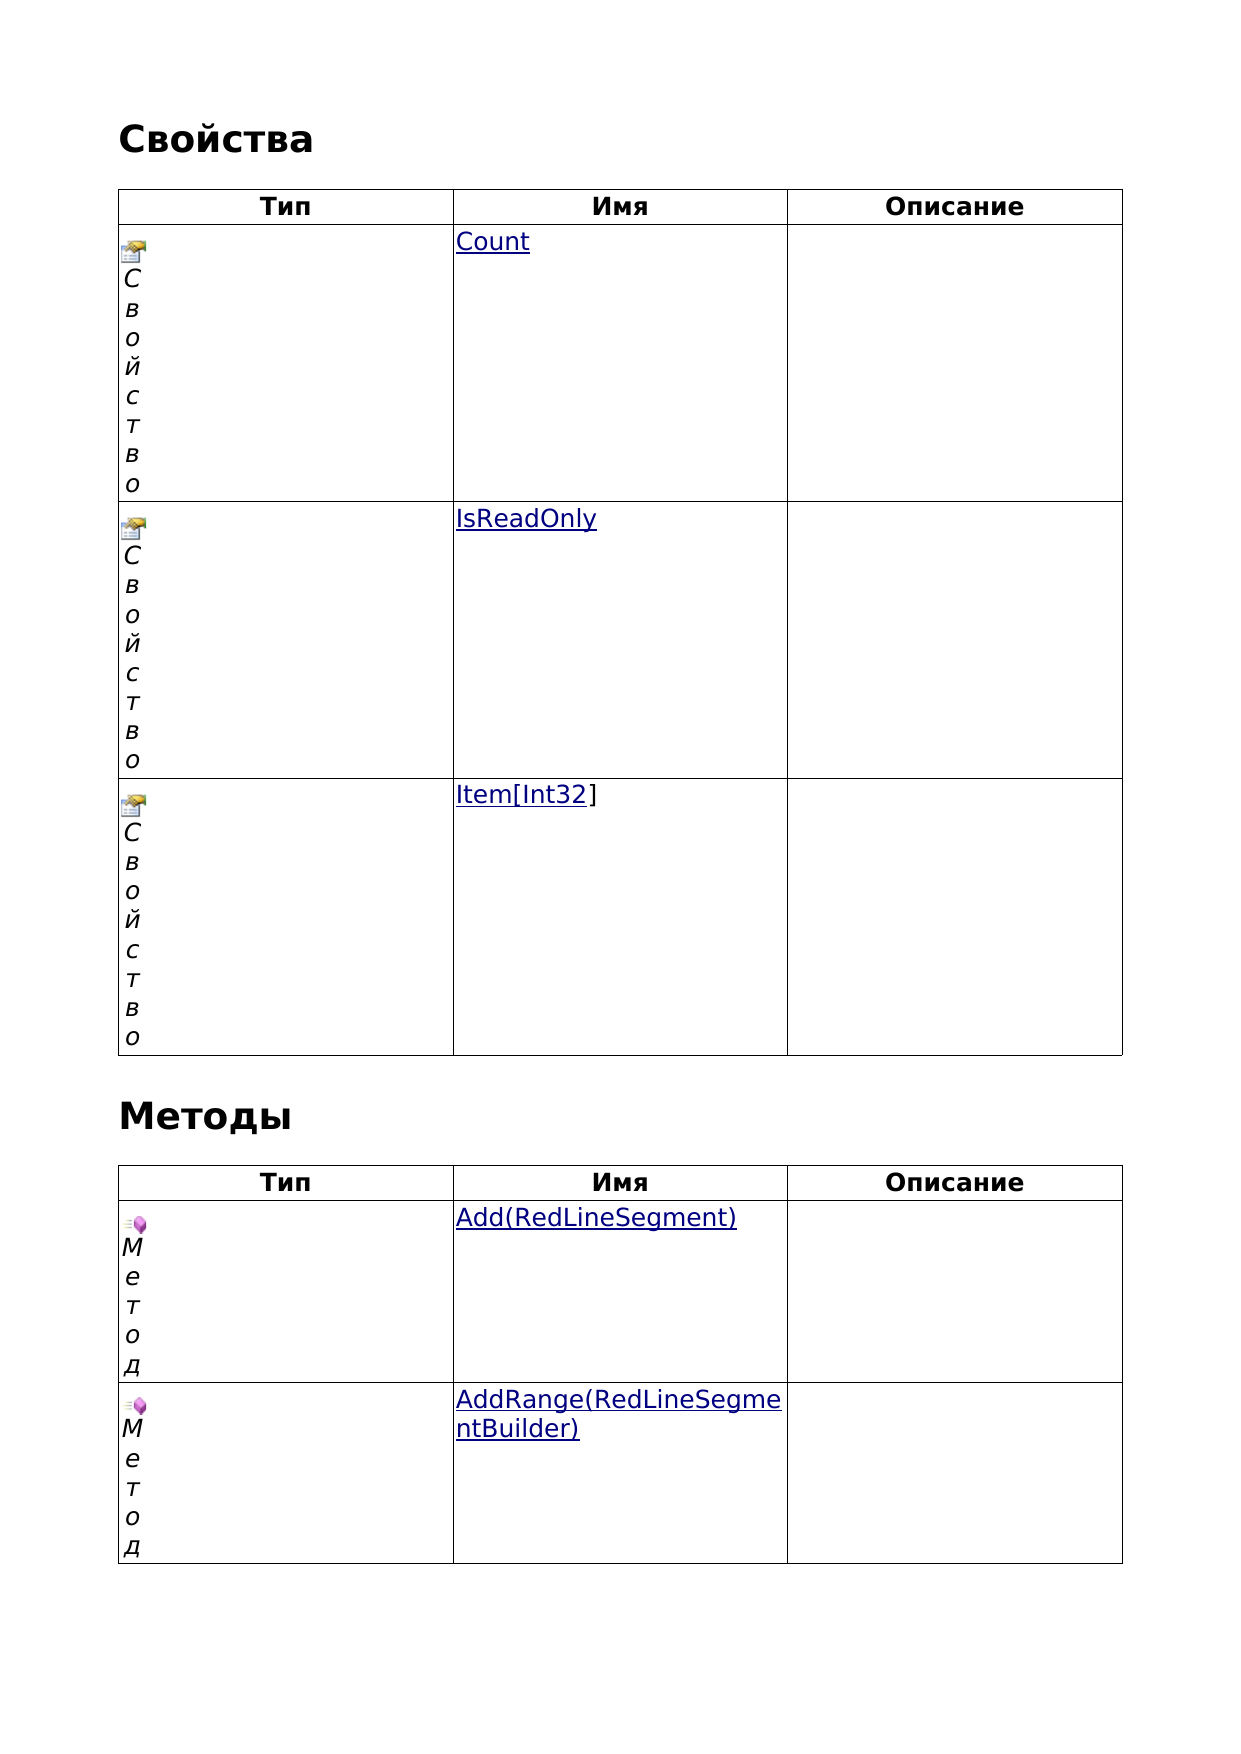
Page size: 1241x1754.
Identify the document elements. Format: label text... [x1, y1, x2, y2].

table_cell AddRange(RedLineSegmentBuilder) [454, 1383, 787, 1563]
picture [121, 516, 147, 542]
picture [121, 239, 147, 265]
table_cell Count [454, 225, 787, 501]
table_cell [788, 1201, 1122, 1382]
table_header Описание [788, 190, 1122, 224]
table_header Описание [788, 1166, 1122, 1200]
table_cell [119, 502, 453, 778]
table_cell Item[Int32] [454, 779, 787, 1054]
table_cell Add(RedLineSegment) [454, 1201, 787, 1382]
table_cell [119, 225, 453, 501]
table_cell [788, 502, 1122, 778]
table_header Имя [454, 190, 787, 224]
table_cell [788, 225, 1122, 501]
subtitle Методы [118, 1094, 1122, 1138]
picture [121, 793, 147, 819]
table_header Тип [119, 190, 453, 224]
table_cell [119, 779, 453, 1054]
picture [121, 1397, 147, 1415]
table_cell [788, 779, 1122, 1054]
table_cell [788, 1383, 1122, 1563]
picture [121, 1216, 147, 1234]
subtitle Свойства [118, 118, 1122, 162]
table_cell [119, 1383, 453, 1563]
table_cell [119, 1201, 453, 1382]
table_header Имя [454, 1166, 787, 1200]
table_header Тип [119, 1166, 453, 1200]
table_cell IsReadOnly [454, 502, 787, 778]
